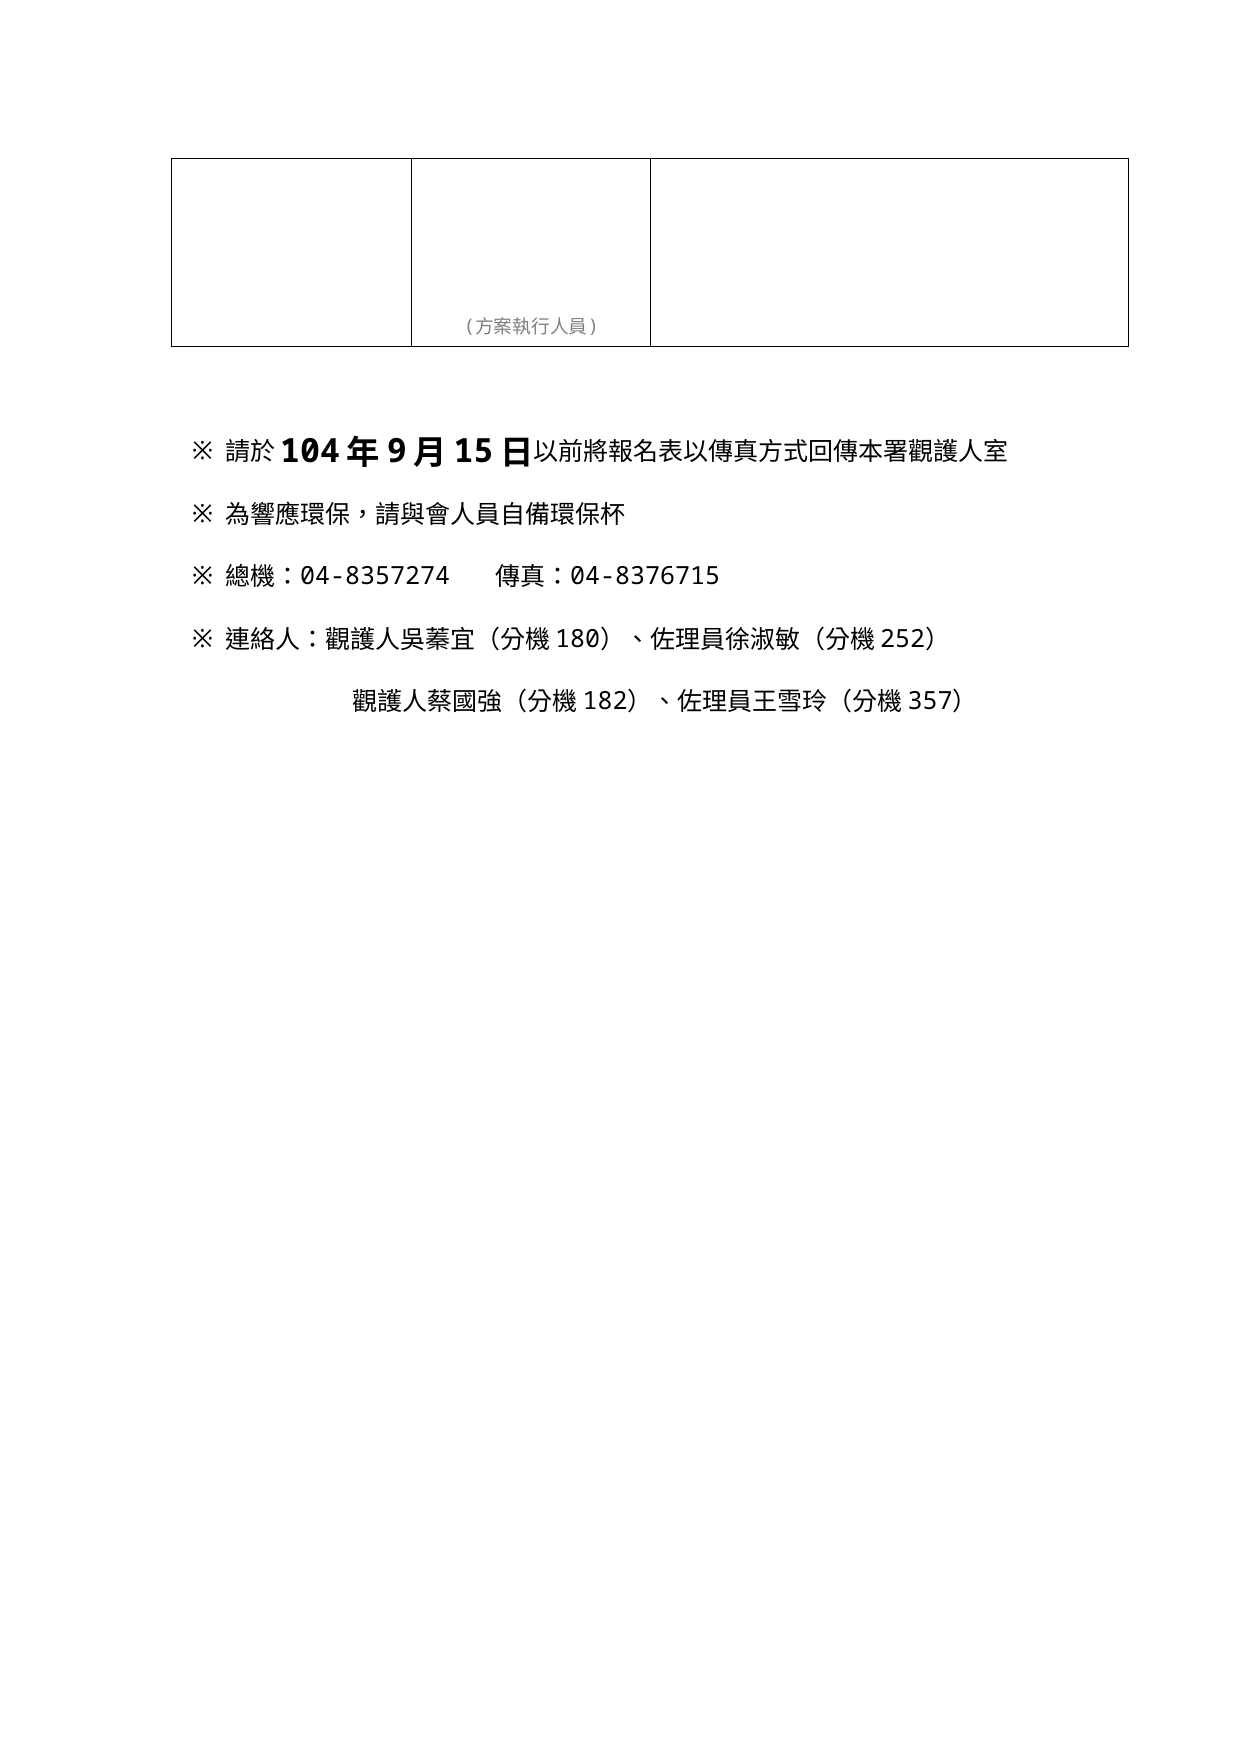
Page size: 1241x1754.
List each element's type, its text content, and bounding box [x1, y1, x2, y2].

list 為響應環保，請與會人員自備環保杯 [187, 471, 1053, 533]
table_cell [651, 159, 1128, 346]
list 連絡人：觀護人吳蓁宜（分機180）、佐理員徐淑敏（分機252） [187, 596, 1053, 658]
text 觀護人蔡國強（分機182）、佐理員王雪玲（分機357） [187, 658, 1053, 721]
list 請於104年9月15日以前將報名表以傳真方式回傳本署觀護人室 [187, 408, 1053, 471]
list 總機：04-8357274 傳真：04-8376715 [187, 533, 1053, 596]
table_cell [172, 159, 411, 346]
table_cell (方案執行人員) [412, 159, 650, 346]
